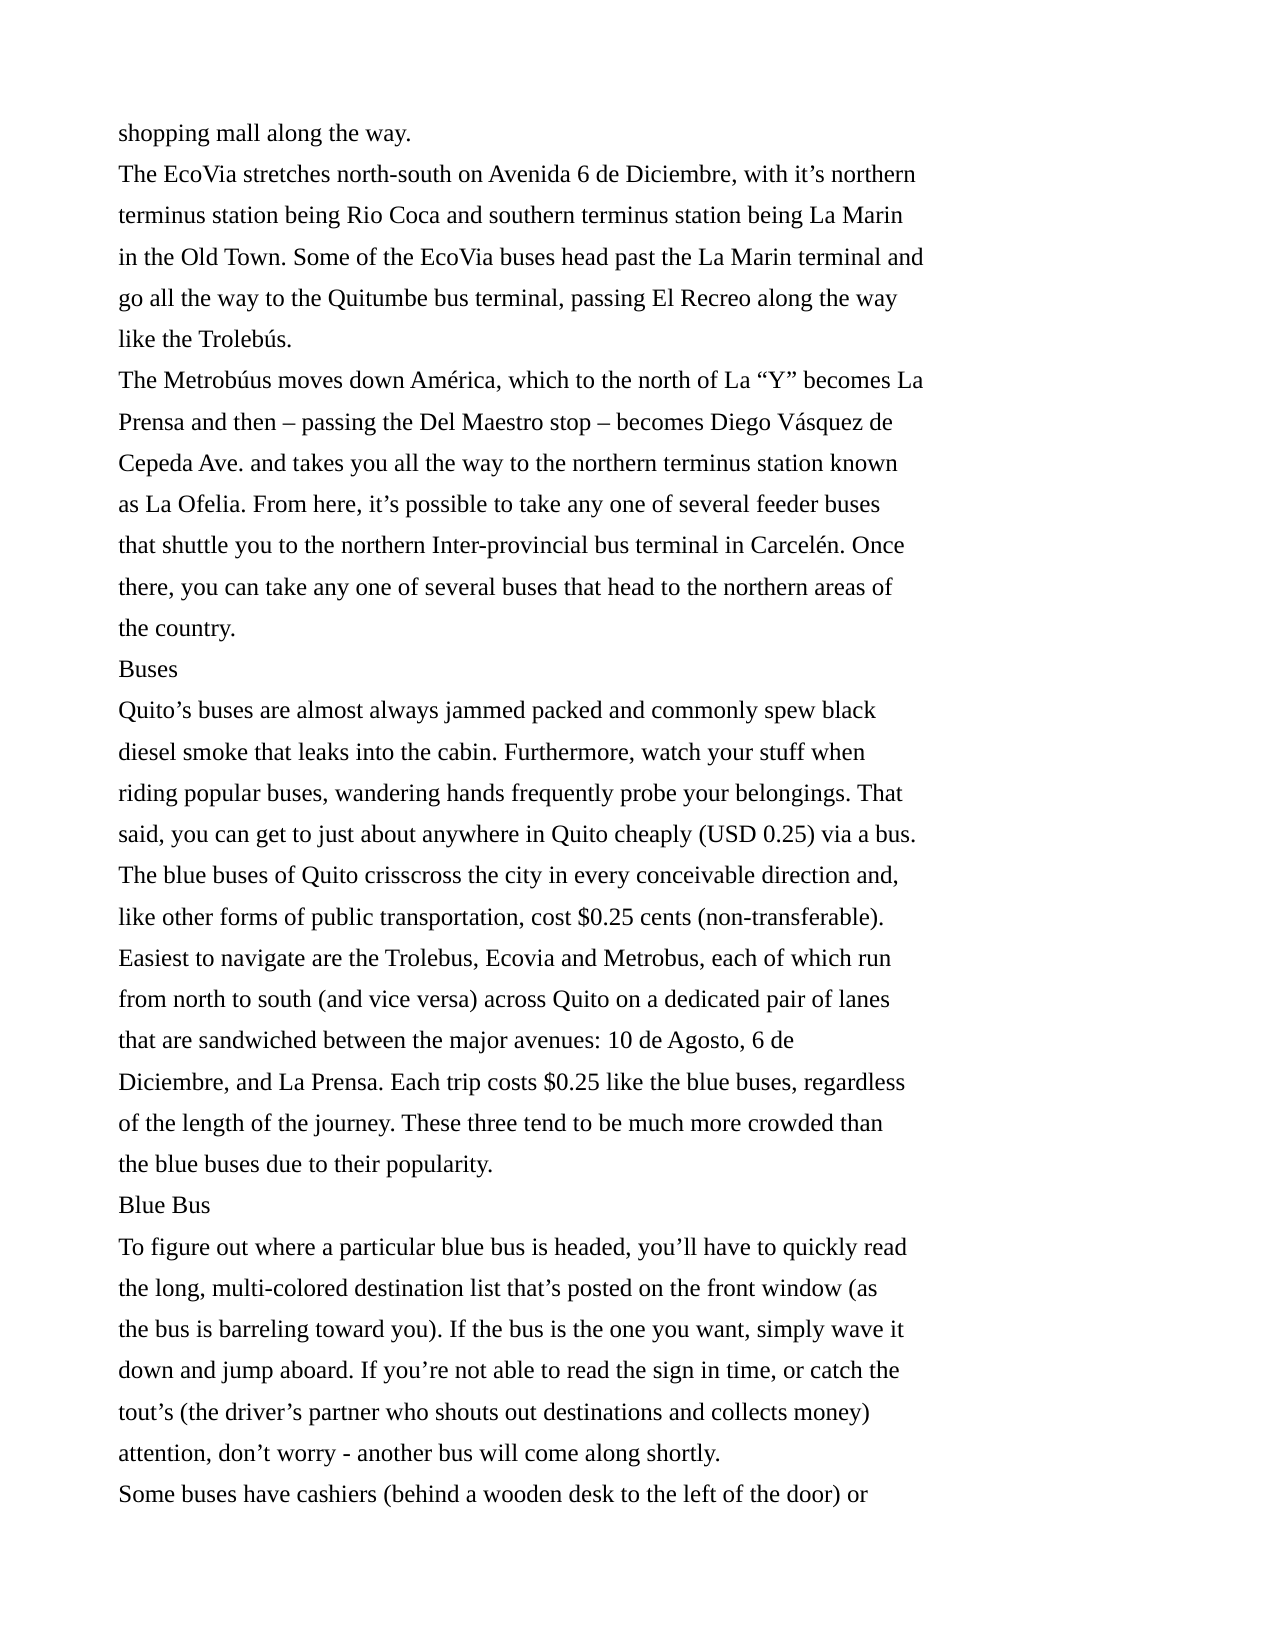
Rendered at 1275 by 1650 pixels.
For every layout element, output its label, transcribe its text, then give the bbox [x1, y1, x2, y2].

text Diciembre, and La Prensa. Each trip costs $0.25 like the blue buses, regardless [118, 1067, 1157, 1096]
text said, you can get to just about anywhere in Quito cheaply (USD 0.25) via a bus. [118, 819, 1157, 848]
text shopping mall along the way. [118, 118, 1157, 147]
text Some buses have cashiers (behind a wooden desk to the left of the door) or [118, 1479, 1157, 1508]
text that are sandwiched between the major avenues: 10 de Agosto, 6 de [118, 1026, 1157, 1054]
text as La Ofelia. From here, it’s possible to take any one of several feeder buses [118, 489, 1157, 518]
text the long, multi-colored destination list that’s posted on the front window (as [118, 1273, 1157, 1302]
text Cepeda Ave. and takes you all the way to the northern terminus station known [118, 448, 1157, 477]
text of the length of the journey. These three tend to be much more crowded than [118, 1108, 1157, 1137]
text Easiest to navigate are the Trolebus, Ecovia and Metrobus, each of which run [118, 943, 1157, 972]
text To figure out where a particular blue bus is headed, you’ll have to quickly read [118, 1232, 1157, 1261]
text in the Old Town. Some of the EcoVia buses head past the La Marin terminal and [118, 242, 1157, 271]
text down and jump aboard. If you’re not able to read the sign in time, or catch the [118, 1356, 1157, 1384]
text Buses [118, 654, 1157, 683]
text Quito’s buses are almost always jammed packed and commonly spew black [118, 696, 1157, 724]
text the blue buses due to their popularity. [118, 1149, 1157, 1178]
text attention, don’t worry - another bus will come along shortly. [118, 1438, 1157, 1467]
text The EcoVia stretches north-south on Avenida 6 de Diciembre, with it’s northern [118, 159, 1157, 188]
text like the Trolebús. [118, 324, 1157, 353]
text diesel smoke that leaks into the cabin. Furthermore, watch your stuff when [118, 737, 1157, 766]
text like other forms of public transportation, cost $0.25 cents (non-transferable). [118, 902, 1157, 931]
text tout’s (the driver’s partner who shouts out destinations and collects money) [118, 1397, 1157, 1426]
text Prensa and then – passing the Del Maestro stop – becomes Diego Vásquez de [118, 407, 1157, 436]
text Blue Bus [118, 1191, 1157, 1219]
text the country. [118, 613, 1157, 642]
text The blue buses of Quito crisscross the city in every conceivable direction and, [118, 861, 1157, 889]
text riding popular buses, wandering hands frequently probe your belongings. That [118, 778, 1157, 807]
text that shuttle you to the northern Inter-provincial bus terminal in Carcelén. Once [118, 531, 1157, 559]
text The Metrobúus moves down América, which to the north of La “Y” becomes La [118, 366, 1157, 394]
text from north to south (and vice versa) across Quito on a dedicated pair of lanes [118, 984, 1157, 1013]
text terminus station being Rio Coca and southern terminus station being La Marin [118, 201, 1157, 229]
text go all the way to the Quitumbe bus terminal, passing El Recreo along the way [118, 283, 1157, 312]
text there, you can take any one of several buses that head to the northern areas of [118, 572, 1157, 601]
text the bus is barreling toward you). If the bus is the one you want, simply wave it [118, 1314, 1157, 1343]
